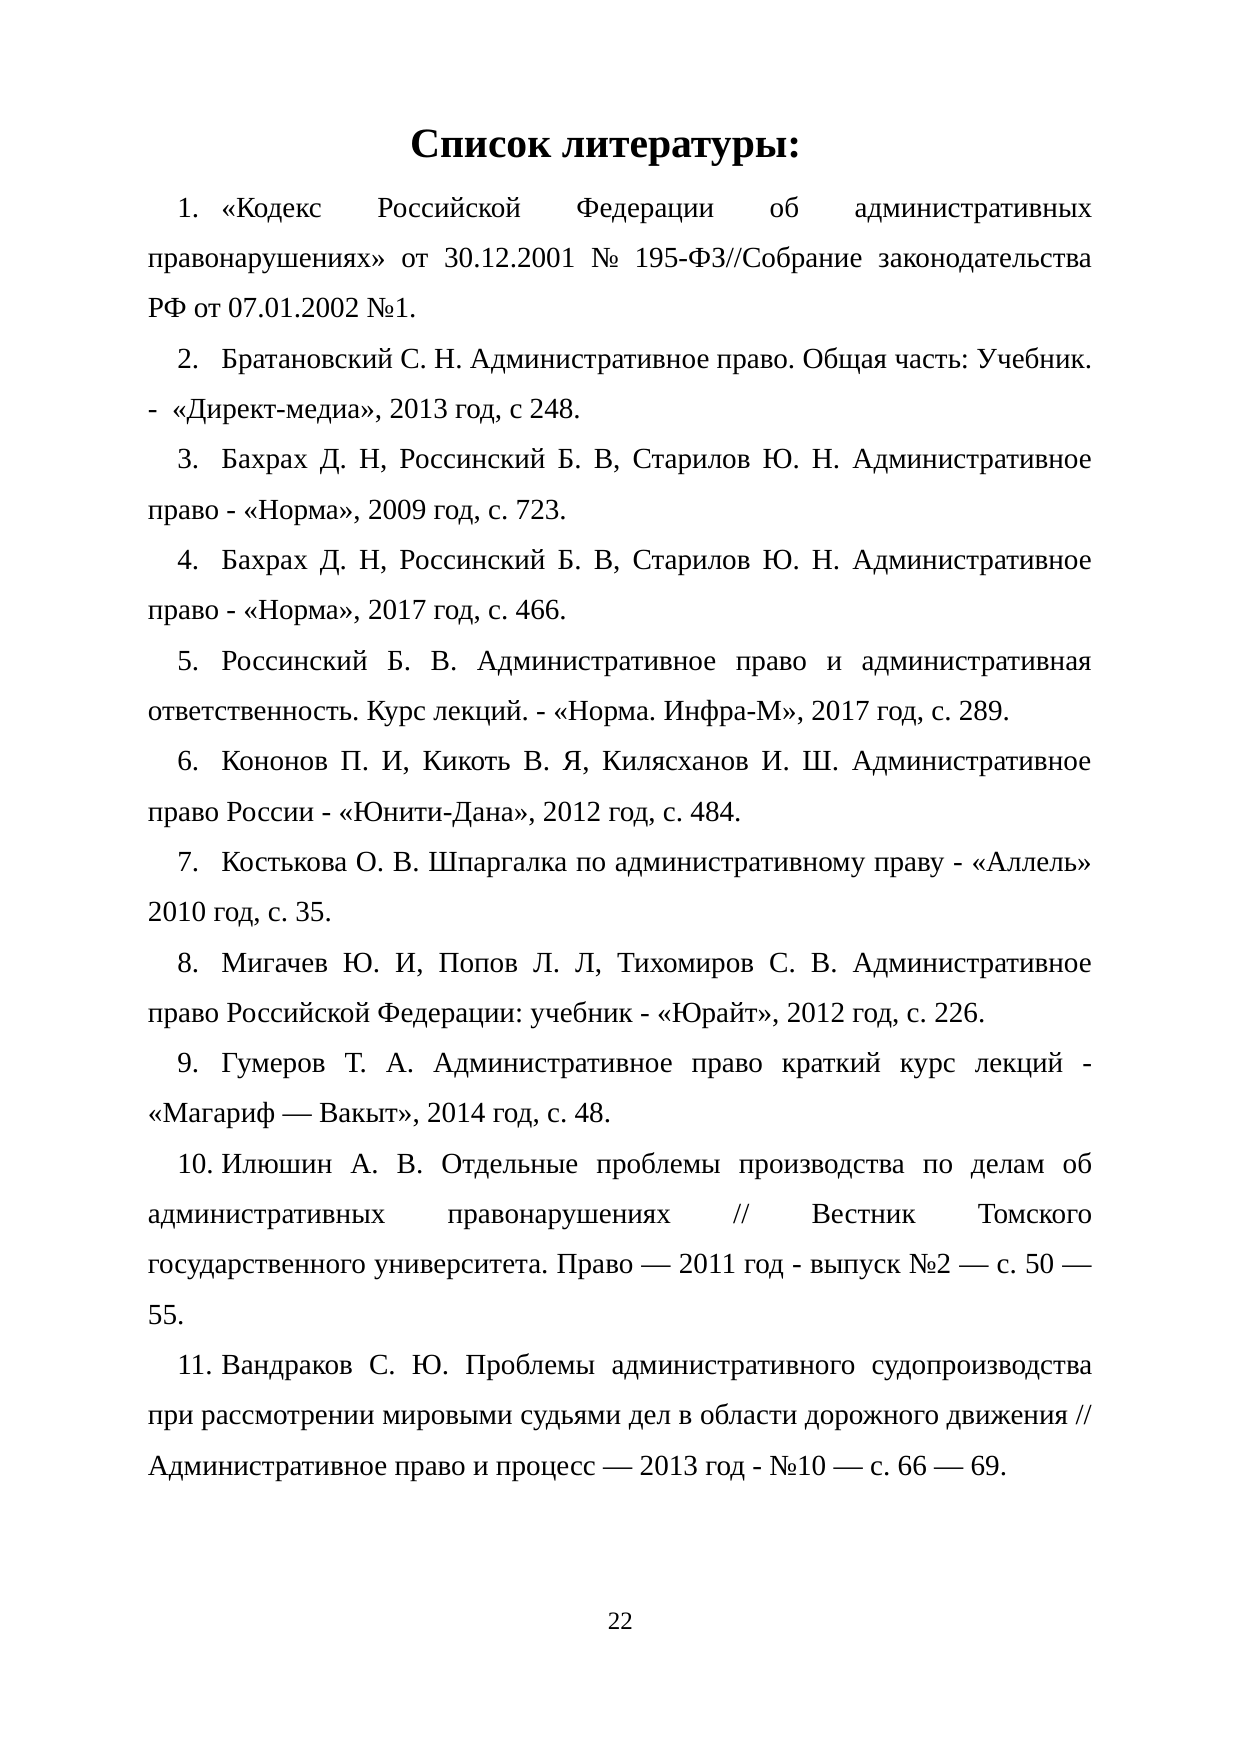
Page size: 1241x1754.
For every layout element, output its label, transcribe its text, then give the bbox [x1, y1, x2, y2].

list Мигачев Ю. И, Попов Л. Л, Тихомиров С. В. Административное право Российской Федерации: учебник - «Юрайт», 2012 год, с. 226. [148, 945, 1093, 1028]
list Кононов П. И, Кикоть В. Я, Килясханов И. Ш. Административное право России - «Юнити-Дана», 2012 год, с. 484. [148, 743, 1093, 827]
list Вандраков С. Ю. Проблемы административного судопроизводства при рассмотрении мировыми судьями дел в области дорожного движения // Административное право и процесс — 2013 год - №10 — с. 66 — 69. [148, 1347, 1093, 1481]
list Гумеров Т. А. Административное право краткий курс лекций - «Магариф — Вакыт», 2014 год, с. 48. [148, 1045, 1093, 1129]
list Бахрах Д. Н, Россинский Б. В, Старилов Ю. Н. Административное право - «Норма», 2017 год, с. 466. [148, 542, 1093, 626]
list Россинский Б. В. Административное право и административная ответственность. Курс лекций. - «Норма. Инфра-М», 2017 год, с. 289. [148, 643, 1093, 727]
list Костькова О. В. Шпаргалка по административному праву - «Аллель» 2010 год, с. 35. [148, 844, 1093, 928]
list «Кодекс Российской Федерации об административных правонарушениях» от 30.12.2001 № 195-ФЗ//Собрание законодательства РФ от 07.01.2002 №1. [148, 190, 1093, 324]
text Список литературы: [118, 118, 1093, 166]
list Бахрах Д. Н, Россинский Б. В, Старилов Ю. Н. Административное право - «Норма», 2009 год, с. 723. [148, 442, 1093, 525]
list Илюшин А. В. Отдельные проблемы производства по делам об административных правонарушениях // Вестник Томского государственного университета. Право — 2011 год - выпуск №2 — с. 50 — 55. [148, 1146, 1093, 1330]
list Братановский С. Н. Административное право. Общая часть: Учебник. - «Директ-медиа», 2013 год, с 248. [148, 341, 1093, 425]
